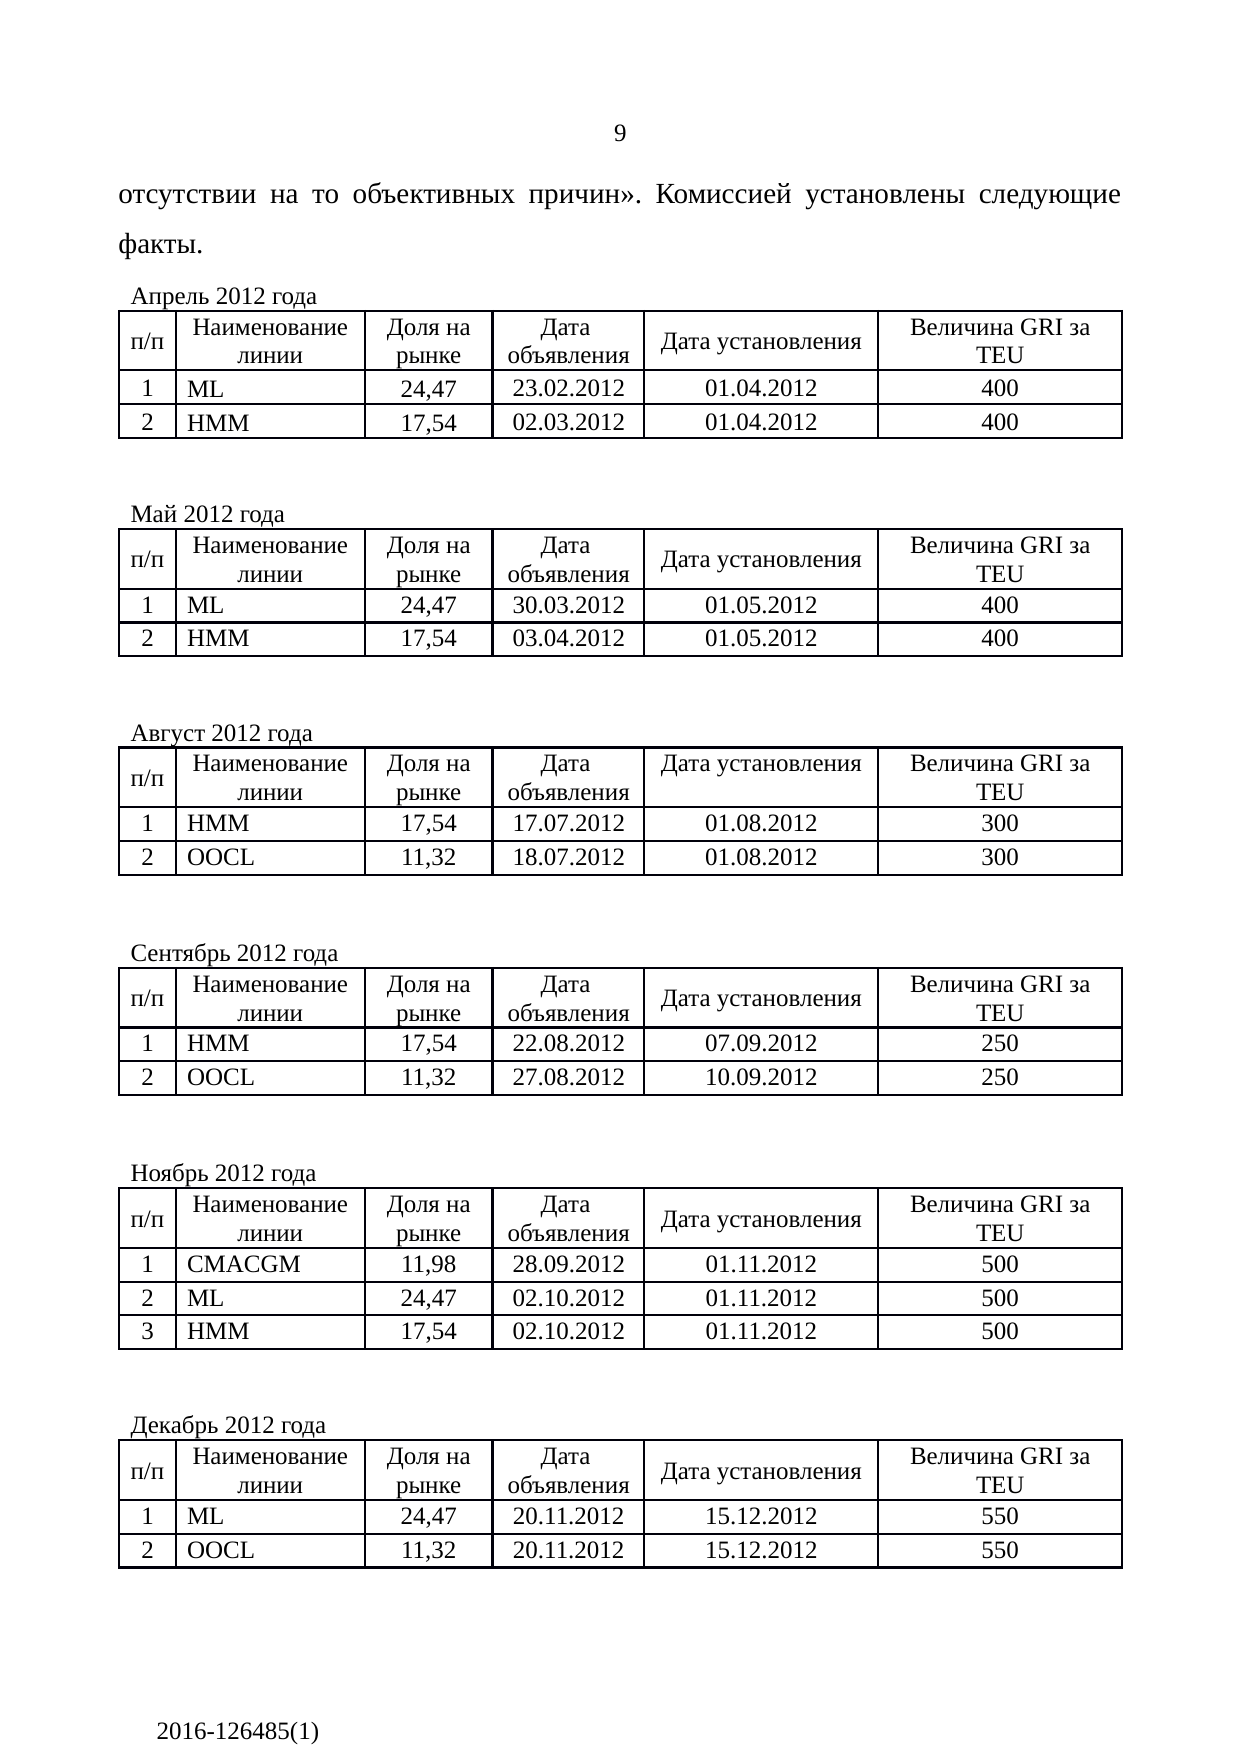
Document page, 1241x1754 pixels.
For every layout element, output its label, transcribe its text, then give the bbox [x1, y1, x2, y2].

table_header Апрель 2012 года [119, 277, 1122, 310]
table_cell [644, 1350, 878, 1382]
table_cell [176, 1096, 364, 1153]
table_cell [493, 439, 644, 471]
table_cell 2 [120, 405, 175, 437]
table_cell 28.09.2012 [494, 1249, 643, 1281]
table_cell [644, 657, 878, 689]
table_cell [878, 439, 1122, 471]
table_cell Доля на рынке [366, 749, 491, 806]
table_cell [493, 1350, 644, 1382]
table_cell 1 [120, 808, 175, 840]
table_cell [878, 1096, 1122, 1153]
table_cell 400 [879, 405, 1121, 437]
table_cell ML [177, 371, 364, 403]
table_cell 1 [120, 371, 175, 403]
table_cell Наименование линии [177, 312, 364, 369]
table_cell Август 2012 года [119, 689, 1122, 746]
table_cell 2 [120, 1535, 175, 1566]
table_cell HMM [177, 1316, 364, 1348]
table_cell Доля на рынке [366, 969, 491, 1026]
table_cell 2 [120, 1062, 175, 1094]
table_cell 11,98 [366, 1249, 491, 1281]
table_cell 11,32 [366, 1535, 491, 1566]
table_cell 550 [879, 1501, 1121, 1533]
table_cell Наименование линии [177, 1189, 364, 1247]
table_cell HMM [177, 405, 364, 437]
table_cell Ноябрь 2012 года [119, 1154, 1122, 1187]
table_cell HMM [177, 808, 364, 840]
table_cell [878, 876, 1122, 933]
table_cell Дата объявления [494, 530, 643, 588]
table_cell 01.04.2012 [645, 371, 877, 403]
table_cell 300 [879, 808, 1121, 840]
table_cell 300 [879, 842, 1121, 873]
table_cell [176, 439, 364, 471]
table_cell OOCL [177, 842, 364, 873]
table_cell Доля на рынке [366, 1441, 491, 1499]
table_cell Дата установления [645, 312, 877, 369]
table_cell [119, 1350, 176, 1382]
table_cell HMM [177, 624, 364, 655]
table_cell Величина GRI за TEU [879, 530, 1121, 588]
table_cell Доля на рынке [366, 312, 491, 369]
table_cell 01.05.2012 [645, 624, 877, 655]
table_cell 01.05.2012 [645, 590, 877, 621]
table_cell 500 [879, 1249, 1121, 1281]
table_cell [365, 876, 492, 933]
table_cell CMACGM [177, 1249, 364, 1281]
table_cell 10.09.2012 [645, 1062, 877, 1094]
table_cell [119, 439, 176, 471]
table_cell 2 [120, 1283, 175, 1314]
table_cell 17,54 [366, 1029, 491, 1060]
table_cell 250 [879, 1029, 1121, 1060]
table_cell Дата объявления [494, 1189, 643, 1247]
table_cell Величина GRI за TEU [879, 969, 1121, 1026]
table_cell 03.04.2012 [494, 624, 643, 655]
table_cell HMM [177, 1029, 364, 1060]
text отсутствии на то объективных причин». Комиссией установлены следующие факты. [118, 176, 1122, 260]
table_cell 01.08.2012 [645, 808, 877, 840]
table_cell 27.08.2012 [494, 1062, 643, 1094]
table_cell 550 [879, 1535, 1121, 1566]
table_cell 500 [879, 1316, 1121, 1348]
table_cell [644, 876, 878, 933]
table_cell п/п [120, 530, 175, 588]
table_cell 24,47 [366, 590, 491, 621]
table_cell OOCL [177, 1062, 364, 1094]
table_cell [644, 1096, 878, 1153]
table_cell Наименование линии [177, 749, 364, 806]
table_cell 01.04.2012 [645, 405, 877, 437]
table_cell ML [177, 590, 364, 621]
table_cell Дата объявления [494, 1441, 643, 1499]
table_cell Дата объявления [494, 969, 643, 1026]
table_cell OOCL [177, 1535, 364, 1566]
table_cell [878, 657, 1122, 689]
table_cell Доля на рынке [366, 530, 491, 588]
table_cell п/п [120, 1189, 175, 1247]
table_cell 1 [120, 590, 175, 621]
table_cell 01.08.2012 [645, 842, 877, 873]
table_cell [493, 657, 644, 689]
table_cell 24,47 [366, 371, 491, 403]
table_cell 18.07.2012 [494, 842, 643, 873]
table_cell 24,47 [366, 1283, 491, 1314]
table_cell п/п [120, 312, 175, 369]
table_cell 23.02.2012 [494, 371, 643, 403]
table_cell 3 [120, 1316, 175, 1348]
table_cell 02.10.2012 [494, 1283, 643, 1314]
table_cell [878, 1350, 1122, 1382]
table_cell 02.03.2012 [494, 405, 643, 437]
table_cell 1 [120, 1029, 175, 1060]
table_cell Наименование линии [177, 969, 364, 1026]
table_cell ML [177, 1283, 364, 1314]
table_cell 17,54 [366, 1316, 491, 1348]
table_cell [644, 439, 878, 471]
table_cell 20.11.2012 [494, 1501, 643, 1533]
table_cell 500 [879, 1283, 1121, 1314]
table_cell Май 2012 года [119, 471, 1122, 528]
table_cell [365, 439, 492, 471]
table_cell 11,32 [366, 1062, 491, 1094]
table_cell [365, 657, 492, 689]
table_cell [119, 876, 176, 933]
table_cell Величина GRI за TEU [879, 749, 1121, 806]
table_cell [365, 1350, 492, 1382]
table_cell п/п [120, 1441, 175, 1499]
table_cell [176, 876, 364, 933]
table_cell Дата установления [645, 969, 877, 1026]
table_cell Дата установления [645, 530, 877, 588]
table_cell 2 [120, 624, 175, 655]
table_cell ML [177, 1501, 364, 1533]
table_cell 24,47 [366, 1501, 491, 1533]
table_cell 20.11.2012 [494, 1535, 643, 1566]
table_cell 01.11.2012 [645, 1316, 877, 1348]
table_cell 1 [120, 1501, 175, 1533]
table_cell [119, 657, 176, 689]
table_cell Дата объявления [494, 312, 643, 369]
table_cell 2 [120, 842, 175, 873]
table_cell Величина GRI за TEU [879, 1441, 1121, 1499]
table_cell Сентябрь 2012 года [119, 933, 1122, 967]
table_cell 17,54 [366, 808, 491, 840]
table_cell Дата установления [645, 1441, 877, 1499]
table_cell Дата установления [645, 1189, 877, 1247]
table_cell [176, 657, 364, 689]
table_cell 400 [879, 624, 1121, 655]
table_cell Наименование линии [177, 1441, 364, 1499]
table_cell 17,54 [366, 624, 491, 655]
table_cell 15.12.2012 [645, 1501, 877, 1533]
table_cell Декабрь 2012 года [119, 1382, 1122, 1439]
table_cell 17,54 [366, 405, 491, 437]
table_cell [176, 1350, 364, 1382]
table_cell п/п [120, 749, 175, 806]
table_cell 01.11.2012 [645, 1249, 877, 1281]
table_cell [493, 1096, 644, 1153]
table_cell 17.07.2012 [494, 808, 643, 840]
table_cell 1 [120, 1249, 175, 1281]
table_cell Дата объявления [494, 749, 643, 806]
table_cell 01.11.2012 [645, 1283, 877, 1314]
table_cell 11,32 [366, 842, 491, 873]
table_cell Доля на рынке [366, 1189, 491, 1247]
table_cell п/п [120, 969, 175, 1026]
table_cell [365, 1096, 492, 1153]
table_cell [493, 876, 644, 933]
table_cell 250 [879, 1062, 1121, 1094]
table_cell 07.09.2012 [645, 1029, 877, 1060]
table_cell 400 [879, 590, 1121, 621]
table_cell Величина GRI за TEU [879, 312, 1121, 369]
table_cell 15.12.2012 [645, 1535, 877, 1566]
table_cell Величина GRI за TEU [879, 1189, 1121, 1247]
table_cell Наименование линии [177, 530, 364, 588]
table_cell 02.10.2012 [494, 1316, 643, 1348]
table_cell 30.03.2012 [494, 590, 643, 621]
table_cell Дата установления [645, 749, 877, 806]
table_cell [119, 1096, 176, 1153]
table_cell 400 [879, 371, 1121, 403]
table_cell 22.08.2012 [494, 1029, 643, 1060]
